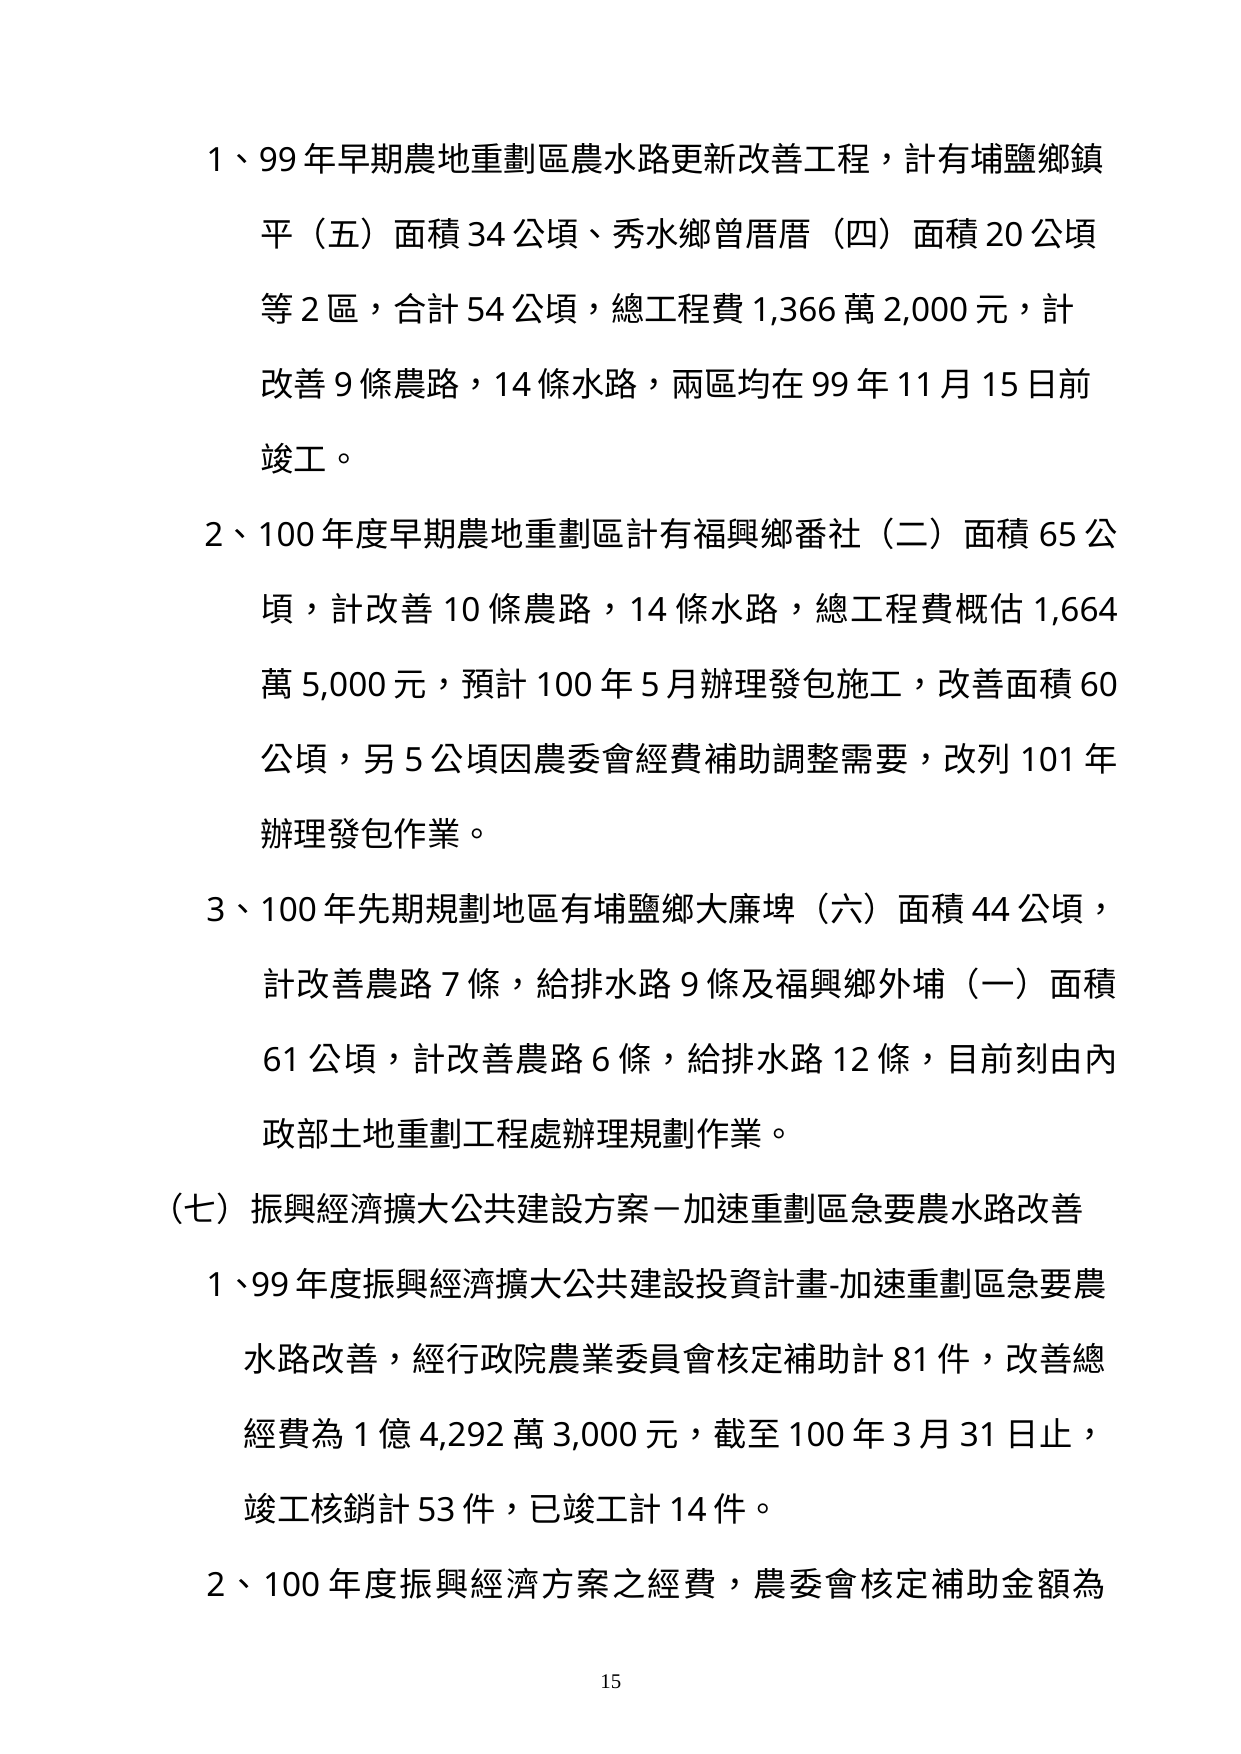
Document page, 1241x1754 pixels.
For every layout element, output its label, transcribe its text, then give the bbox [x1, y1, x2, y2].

text 2、100年度振興經濟方案之經費，農委會核定補助金額為4,114萬3,000元，已於3月底完成第1梯次複勘作業，而第1梯次之核定金額為總金額50％，計2,057萬1,500元。 [206, 1545, 1106, 1620]
text 1、99年度振興經濟擴大公共建設投資計畫-加速重劃區急要農水路改善，經行政院農業委員會核定補助計81件，改善總經費為1億4,292萬3,000元，截至100年3月31日止，竣工核銷計53件，已竣工計14件。 [206, 1245, 1106, 1545]
text 1、99年早期農地重劃區農水路更新改善工程，計有埔鹽鄉鎮平（五）面積34公頃、秀水鄉曾厝厝（四）面積20公頃等2區，合計54公頃，總工程費1,366萬2,000元，計改善9條農路，14條水路，兩區均在99年11月15日前竣工。 [206, 120, 1106, 495]
text 2、100年度早期農地重劃區計有福興鄉番社（二）面積65公頃，計改善10條農路，14條水路，總工程費概估1,664萬5,000元，預計100年5月辦理發包施工，改善面積60公頃，另5公頃因農委會經費補助調整需要，改列101年辦理發包作業。 [204, 495, 1118, 870]
text 3、100年先期規劃地區有埔鹽鄉大廉埤（六）面積44公頃，計改善農路7條，給排水路9條及福興鄉外埔（一）面積61公頃，計改善農路6條，給排水路12條，目前刻由內政部土地重劃工程處辦理規劃作業。 [206, 870, 1118, 1170]
text （七）振興經濟擴大公共建設方案－加速重劃區急要農水路改善 [150, 1170, 1118, 1245]
